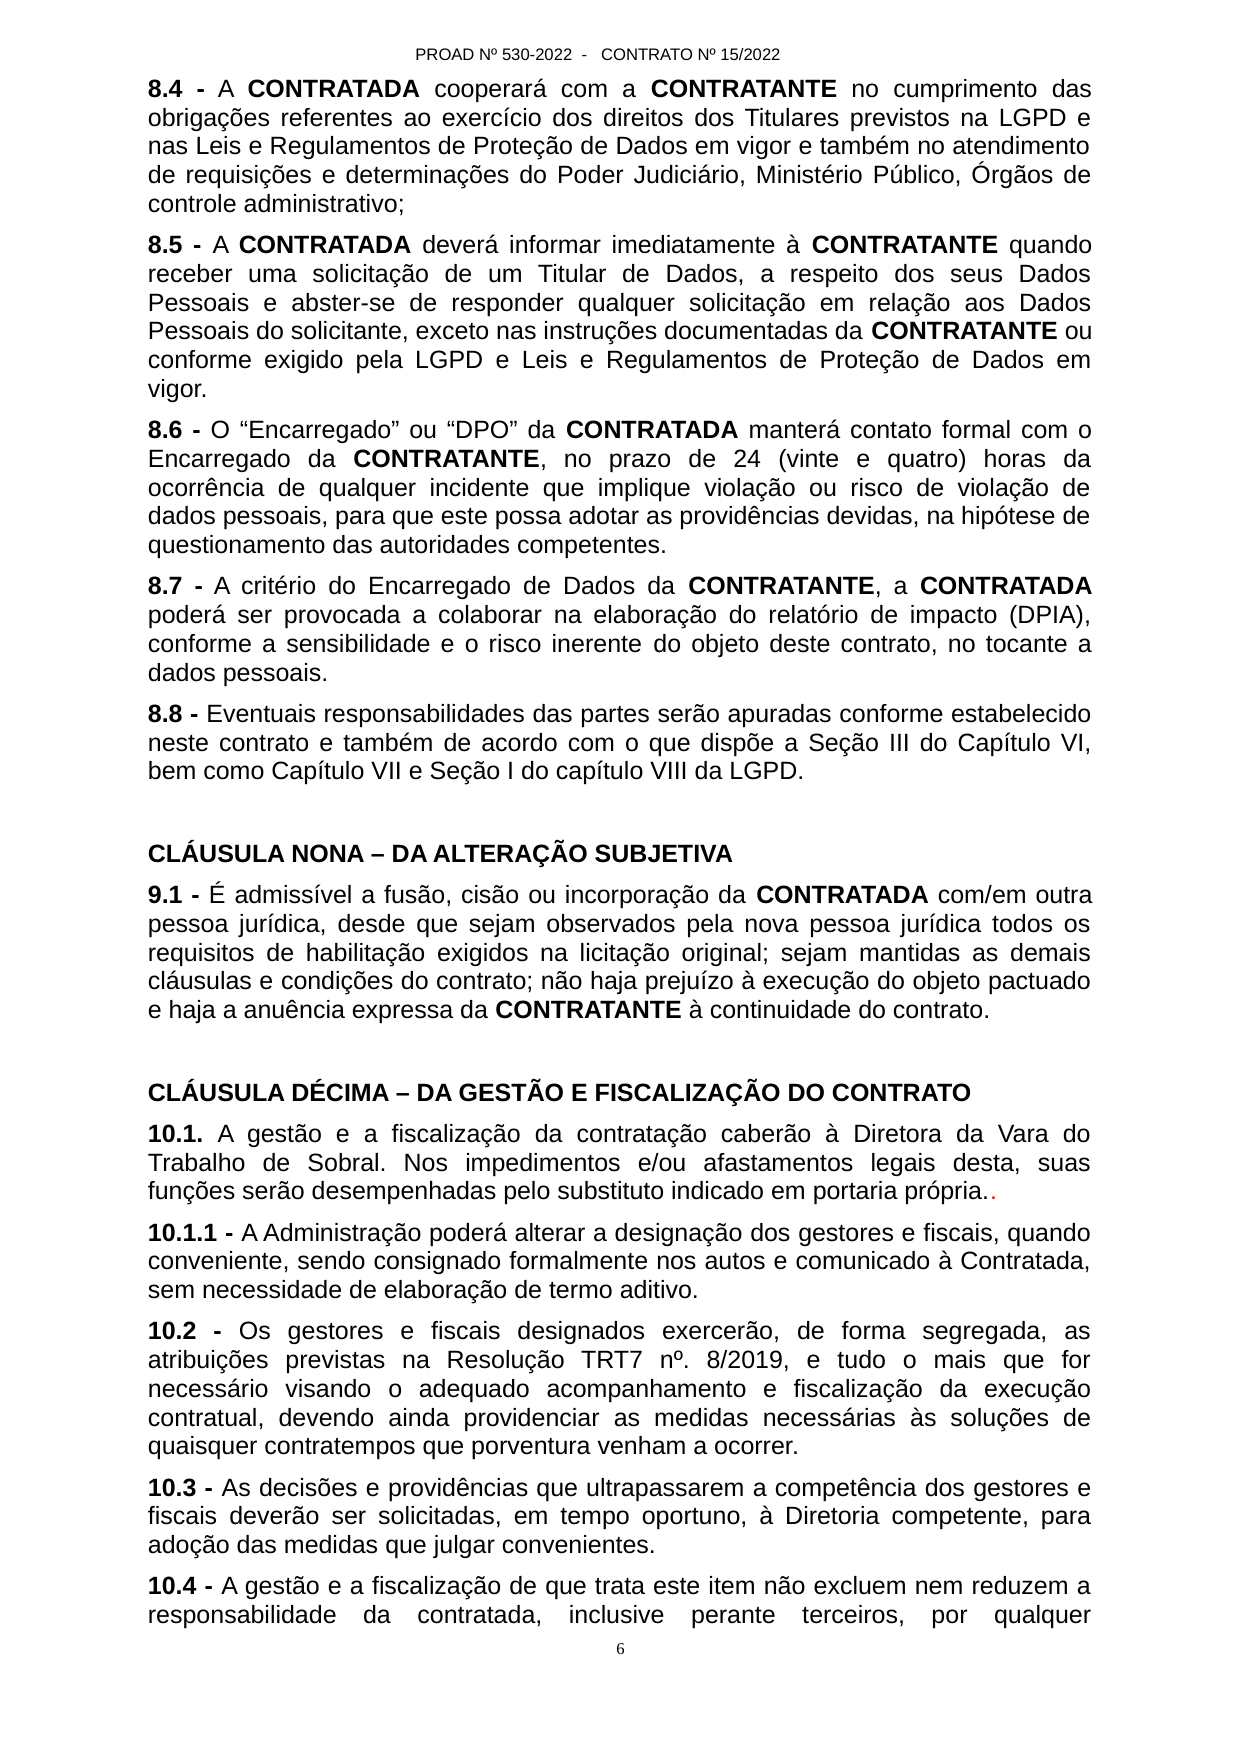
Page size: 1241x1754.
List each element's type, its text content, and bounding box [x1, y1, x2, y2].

text 10.4 - A gestão e a fiscalização de que trata este item não excluem nem reduzem a responsabilidade da contratada, inclusive perante terceiros, por qualquer [148, 1571, 1092, 1629]
text 10.1. A gestão e a fiscalização da contratação caberão à Diretora da Vara do Trabalho de Sobral. Nos impedimentos e/ou afastamentos legais desta, suas funções serão desempenhadas pelo substituto indicado em portaria própria.. [148, 1119, 1092, 1205]
text 8.6 - O “Encarregado” ou “DPO” da CONTRATADA manterá contato formal com o Encarregado da CONTRATANTE, no prazo de 24 (vinte e quatro) horas da ocorrência de qualquer incidente que implique violação ou risco de violação de dados pessoais, para que este possa adotar as providências devidas, na hipótese de questionamento das autoridades competentes. [148, 415, 1092, 559]
text 10.2 - Os gestores e fiscais designados exercerão, de forma segregada, as atribuições previstas na Resolução TRT7 nº. 8/2019, e tudo o mais que for necessário visando o adequado acompanhamento e fiscalização da execução contratual, devendo ainda providenciar as medidas necessárias às soluções de quaisquer contratempos que porventura venham a ocorrer. [148, 1316, 1092, 1460]
text CLÁUSULA NONA – DA ALTERAÇÃO SUBJETIVA [148, 839, 1092, 868]
text 8.4 - A CONTRATADA cooperará com a CONTRATANTE no cumprimento das obrigações referentes ao exercício dos direitos dos Titulares previstos na LGPD e nas Leis e Regulamentos de Proteção de Dados em vigor e também no atendimento de requisições e determinações do Poder Judiciário, Ministério Público, Órgãos de controle administrativo; [148, 74, 1092, 218]
text CLÁUSULA DÉCIMA – DA GESTÃO E FISCALIZAÇÃO DO CONTRATO [148, 1078, 1092, 1106]
text 8.7 - A critério do Encarregado de Dados da CONTRATANTE, a CONTRATADA poderá ser provocada a colaborar na elaboração do relatório de impacto (DPIA), conforme a sensibilidade e o risco inerente do objeto deste contrato, no tocante a dados pessoais. [148, 571, 1092, 686]
text 10.3 - As decisões e providências que ultrapassarem a competência dos gestores e fiscais deverão ser solicitadas, em tempo oportuno, à Diretoria competente, para adoção das medidas que julgar convenientes. [148, 1473, 1092, 1559]
text 10.1.1 - A Administração poderá alterar a designação dos gestores e fiscais, quando conveniente, sendo consignado formalmente nos autos e comunicado à Contratada, sem necessidade de elaboração de termo aditivo. [148, 1218, 1092, 1304]
text 9.1 - É admissível a fusão, cisão ou incorporação da CONTRATADA com/em outra pessoa jurídica, desde que sejam observados pela nova pessoa jurídica todos os requisitos de habilitação exigidos na licitação original; sejam mantidas as demais cláusulas e condições do contrato; não haja prejuízo à execução do objeto pactuado e haja a anuência expressa da CONTRATANTE à continuidade do contrato. [148, 880, 1092, 1024]
text 8.8 - Eventuais responsabilidades das partes serão apuradas conforme estabelecido neste contrato e também de acordo com o que dispõe a Seção III do Capítulo VI, bem como Capítulo VII e Seção I do capítulo VIII da LGPD. [148, 699, 1092, 785]
text 8.5 - A CONTRATADA deverá informar imediatamente à CONTRATANTE quando receber uma solicitação de um Titular de Dados, a respeito dos seus Dados Pessoais e abster-se de responder qualquer solicitação em relação aos Dados Pessoais do solicitante, exceto nas instruções documentadas da CONTRATANTE ou conforme exigido pela LGPD e Leis e Regulamentos de Proteção de Dados em vigor. [148, 230, 1092, 403]
